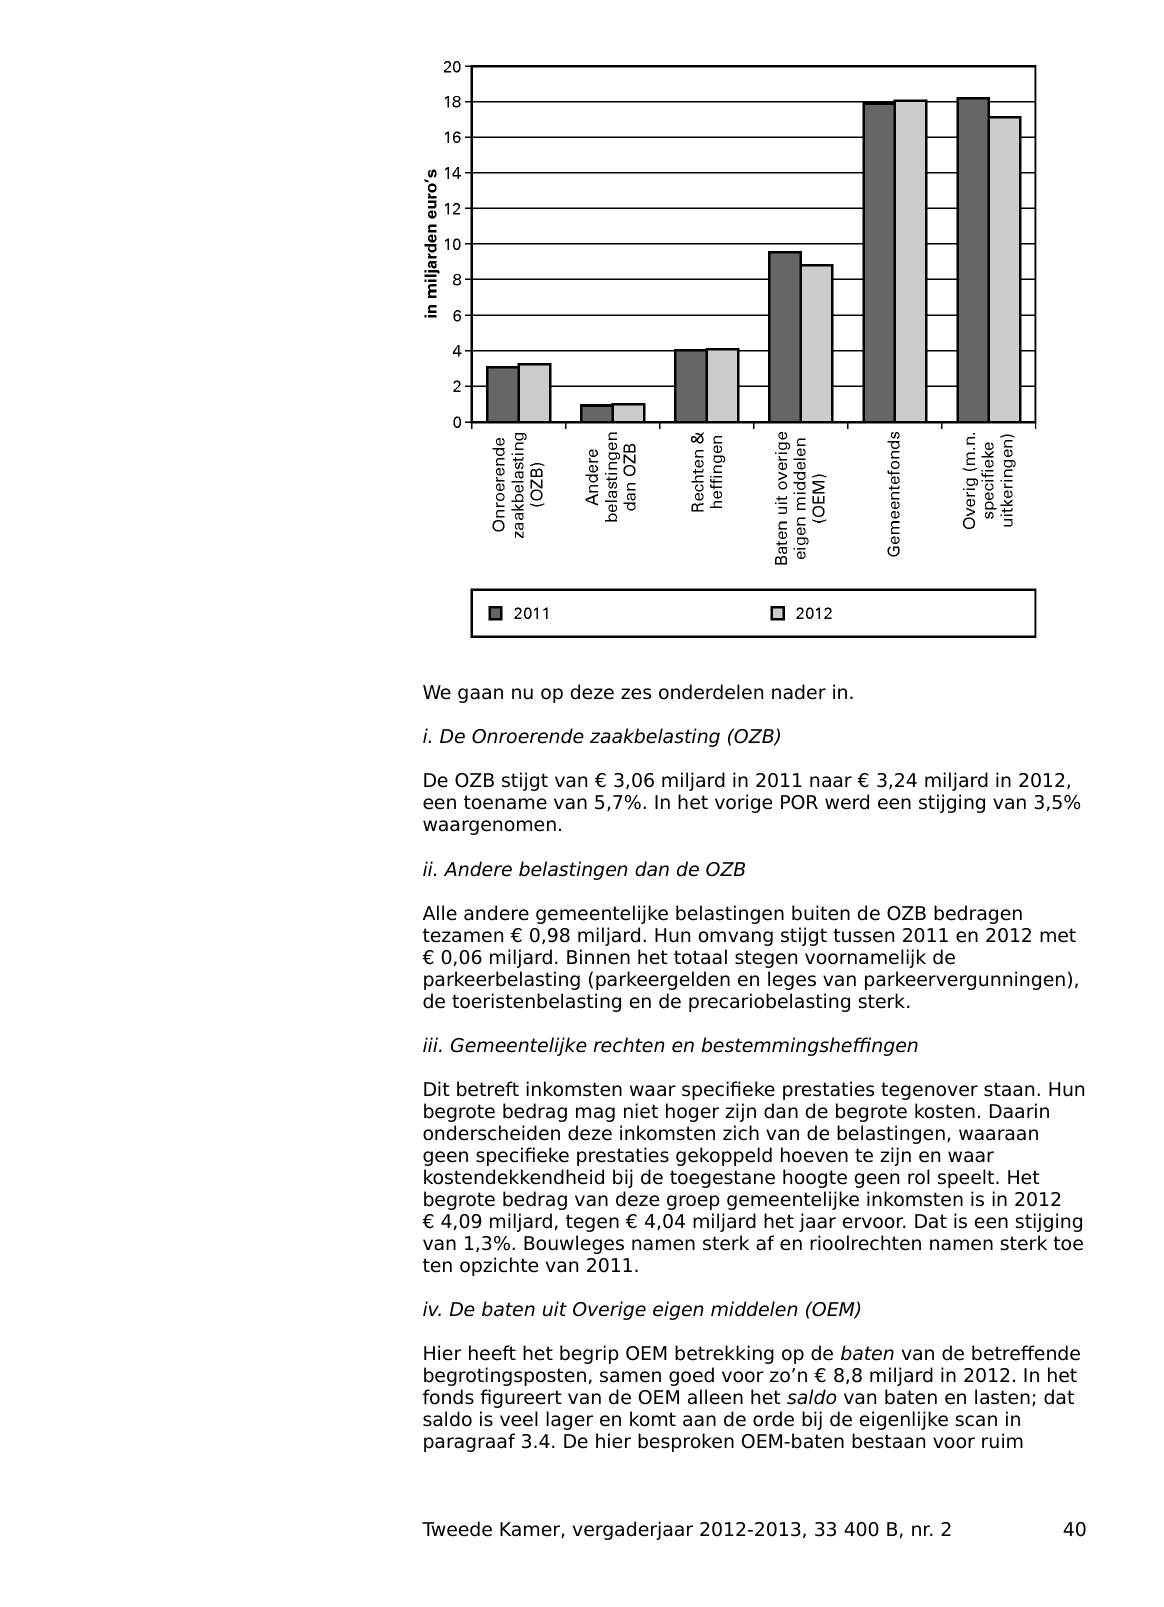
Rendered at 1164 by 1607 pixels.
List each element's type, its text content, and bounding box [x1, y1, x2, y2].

text Alle andere gemeentelijke belastingen buiten de OZB bedragen tezamen € 0,98 miljard. Hun omvang stijgt tussen 2011 en 2012 met € 0,06 miljard. Binnen het totaal stegen voornamelijk de parkeerbelasting (parkeergelden en leges van parkeervergunningen), de toeristenbelasting en de precariobelasting sterk. [422, 903, 1087, 1012]
text De OZB stijgt van € 3,06 miljard in 2011 naar € 3,24 miljard in 2012, een toename van 5,7%. In het vorige POR werd een stijging van 3,5% waargenomen. [422, 770, 1087, 836]
text Hier heeft het begrip OEM betrekking op de baten van de betreffende begrotingsposten, samen goed voor zo’n € 8,8 miljard in 2012. In het fonds figureert van de OEM alleen het saldo van baten en lasten; dat saldo is veel lager en komt aan de orde bij de eigenlijke scan in paragraaf 3.4. De hier besproken OEM-baten bestaan voor ruim [422, 1343, 1087, 1453]
picture [422, 59, 1037, 638]
text We gaan nu op deze zes onderdelen nader in. [422, 682, 1087, 704]
subtitle i. De Onroerende zaakbelasting (OZB) [422, 726, 1087, 748]
text Dit betreft inkomsten waar specifieke prestaties tegenover staan. Hun begrote bedrag mag niet hoger zijn dan de begrote kosten. Daarin onderscheiden deze inkomsten zich van de belastingen, waaraan geen specifieke prestaties gekoppeld hoeven te zijn en waar kostendekkendheid bij de toegestane hoogte geen rol speelt. Het begrote bedrag van deze groep gemeentelijke inkomsten is in 2012 € 4,09 miljard, tegen € 4,04 miljard het jaar ervoor. Dat is een stijging van 1,3%. Bouwleges namen sterk af en rioolrechten namen sterk toe ten opzichte van 2011. [422, 1079, 1087, 1277]
subtitle ii. Andere belastingen dan de OZB [422, 858, 1087, 880]
subtitle iii. Gemeentelijke rechten en bestemmingsheffingen [422, 1035, 1087, 1057]
subtitle iv. De baten uit Overige eigen middelen (OEM) [422, 1299, 1087, 1321]
